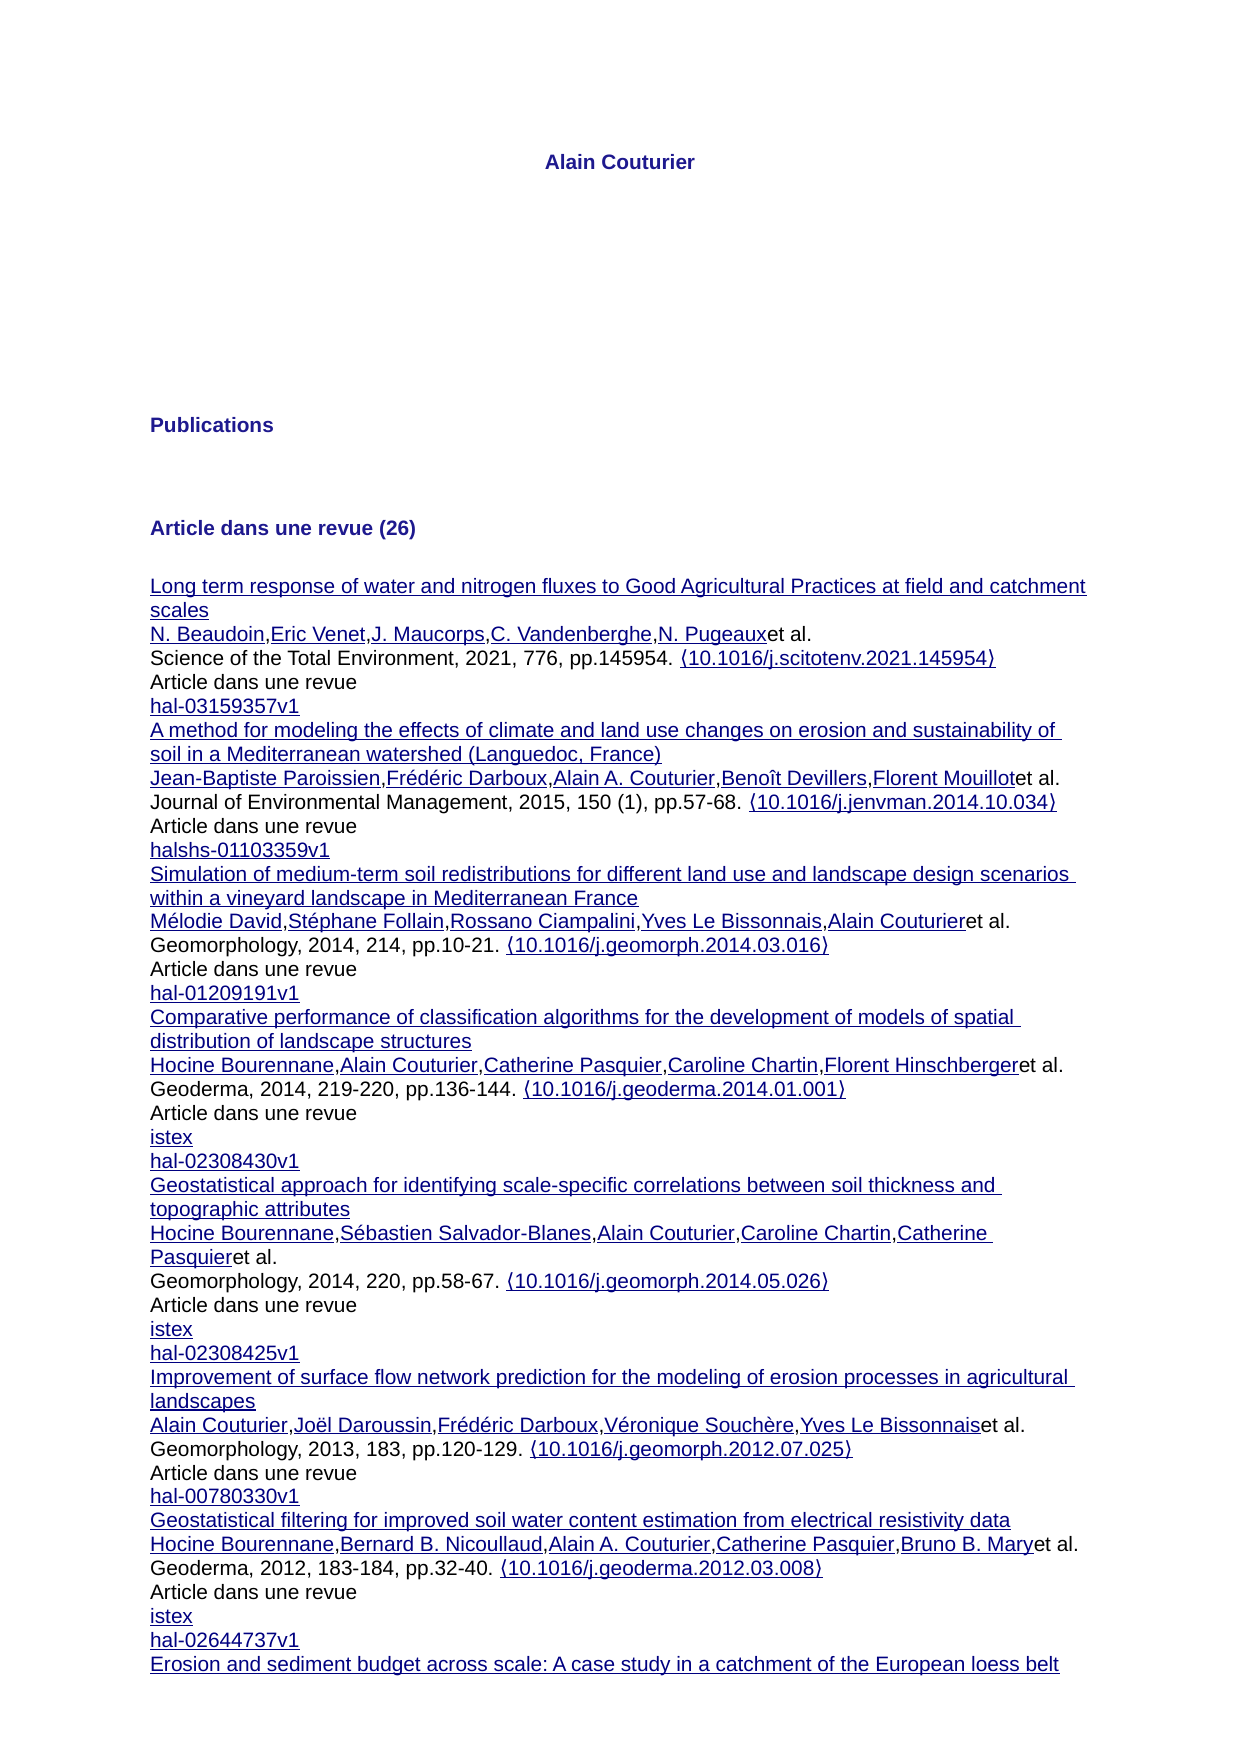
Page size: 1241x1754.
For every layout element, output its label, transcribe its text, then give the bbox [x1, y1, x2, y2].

table_cell Geostatistical filtering for improved soil water content estimation from electrical resistivity data Hocine Bourennane,Bernard B. Nicoullaud,Alain A. Couturier,Catherine Pasquier,Bruno B. Maryet al. Geoderma, 2012, 183-184, pp.32-40. ⟨10.1016/j.geoderma.2012.03.008⟩ Article dans une revue istex hal-02644737v1 [150, 1508, 1090, 1652]
table_header Long term response of water and nitrogen fluxes to Good Agricultural Practices at field and catchment scales N. Beaudoin,Eric Venet,J. Maucorps,C. Vandenberghe,N. Pugeauxet al. Science of the Total Environment, 2021, 776, pp.145954. ⟨10.1016/j.scitotenv.2021.145954⟩ Article dans une revue hal-03159357v1 [150, 574, 1090, 718]
table_cell A method for modeling the effects of climate and land use changes on erosion and sustainability of soil in a Mediterranean watershed (Languedoc, France) Jean-Baptiste Paroissien,Frédéric Darboux,Alain A. Couturier,Benoît Devillers,Florent Mouillotet al. Journal of Environmental Management, 2015, 150 (1), pp.57-68. ⟨10.1016/j.jenvman.2014.10.034⟩ Article dans une revue halshs-01103359v1 [150, 718, 1090, 861]
table_cell Erosion and sediment budget across scale: A case study in a catchment of the European loess belt [150, 1652, 1090, 1676]
subtitle Publications [150, 412, 1090, 436]
table_cell Comparative performance of classification algorithms for the development of models of spatial distribution of landscape structures Hocine Bourennane,Alain Couturier,Catherine Pasquier,Caroline Chartin,Florent Hinschbergeret al. Geoderma, 2014, 219-220, pp.136-144. ⟨10.1016/j.geoderma.2014.01.001⟩ Article dans une revue istex hal-02308430v1 [150, 1005, 1090, 1173]
subtitle Alain Couturier [150, 150, 1090, 174]
table_cell Simulation of medium-term soil redistributions for different land use and landscape design scenarios within a vineyard landscape in Mediterranean France Mélodie David,Stéphane Follain,Rossano Ciampalini,Yves Le Bissonnais,Alain Couturieret al. Geomorphology, 2014, 214, pp.10-21. ⟨10.1016/j.geomorph.2014.03.016⟩ Article dans une revue hal-01209191v1 [150, 861, 1090, 1005]
subtitle Article dans une revue (26) [150, 516, 1090, 539]
table_cell Improvement of surface flow network prediction for the modeling of erosion processes in agricultural landscapes Alain Couturier,Joël Daroussin,Frédéric Darboux,Véronique Souchère,Yves Le Bissonnaiset al. Geomorphology, 2013, 183, pp.120-129. ⟨10.1016/j.geomorph.2012.07.025⟩ Article dans une revue hal-00780330v1 [150, 1365, 1090, 1508]
table_cell Geostatistical approach for identifying scale-specific correlations between soil thickness and topographic attributes Hocine Bourennane,Sébastien Salvador-Blanes,Alain Couturier,Caroline Chartin,Catherine Pasquieret al. Geomorphology, 2014, 220, pp.58-67. ⟨10.1016/j.geomorph.2014.05.026⟩ Article dans une revue istex hal-02308425v1 [150, 1173, 1090, 1364]
